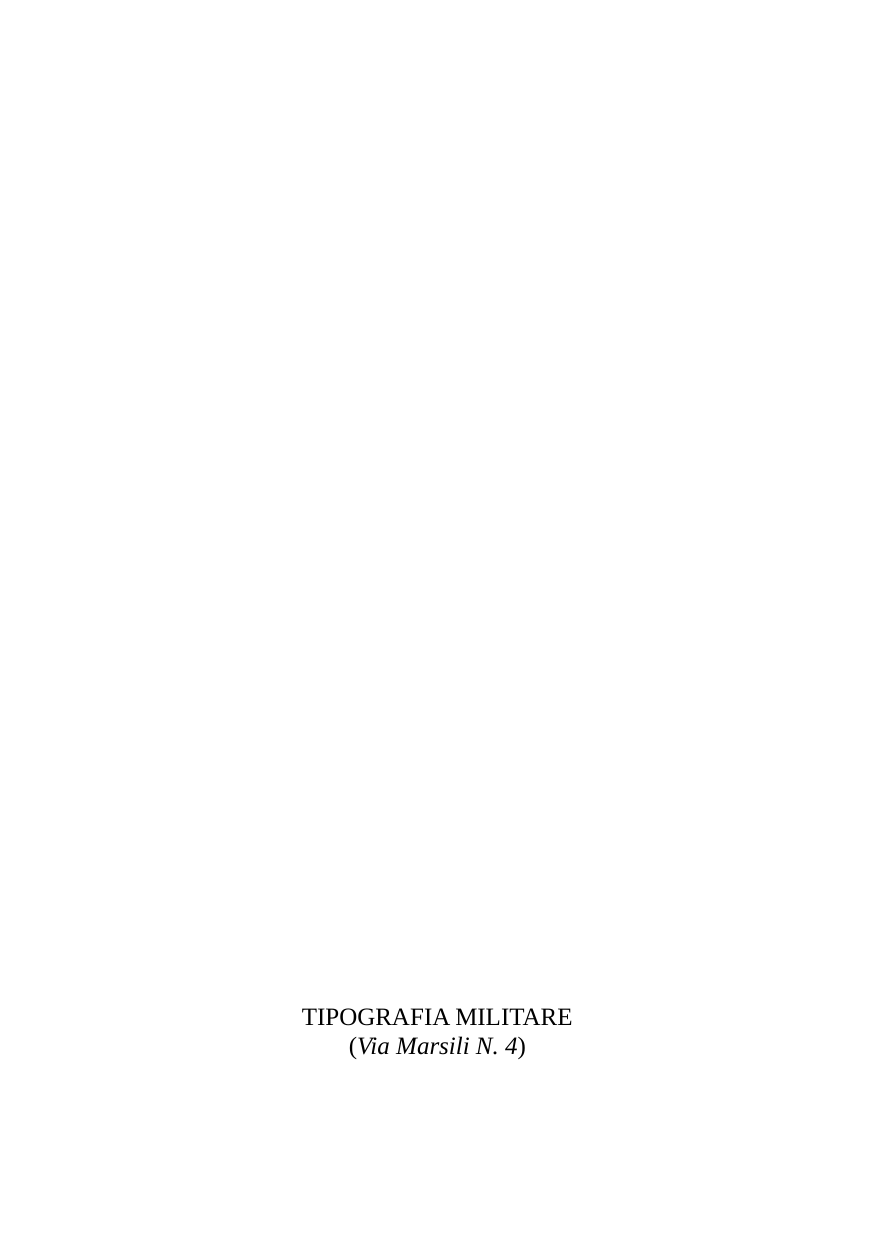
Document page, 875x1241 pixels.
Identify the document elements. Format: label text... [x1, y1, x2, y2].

text TIPOGRAFIA MILITARE [106, 1002, 768, 1031]
text (Via Marsili N. 4) [106, 1031, 768, 1060]
